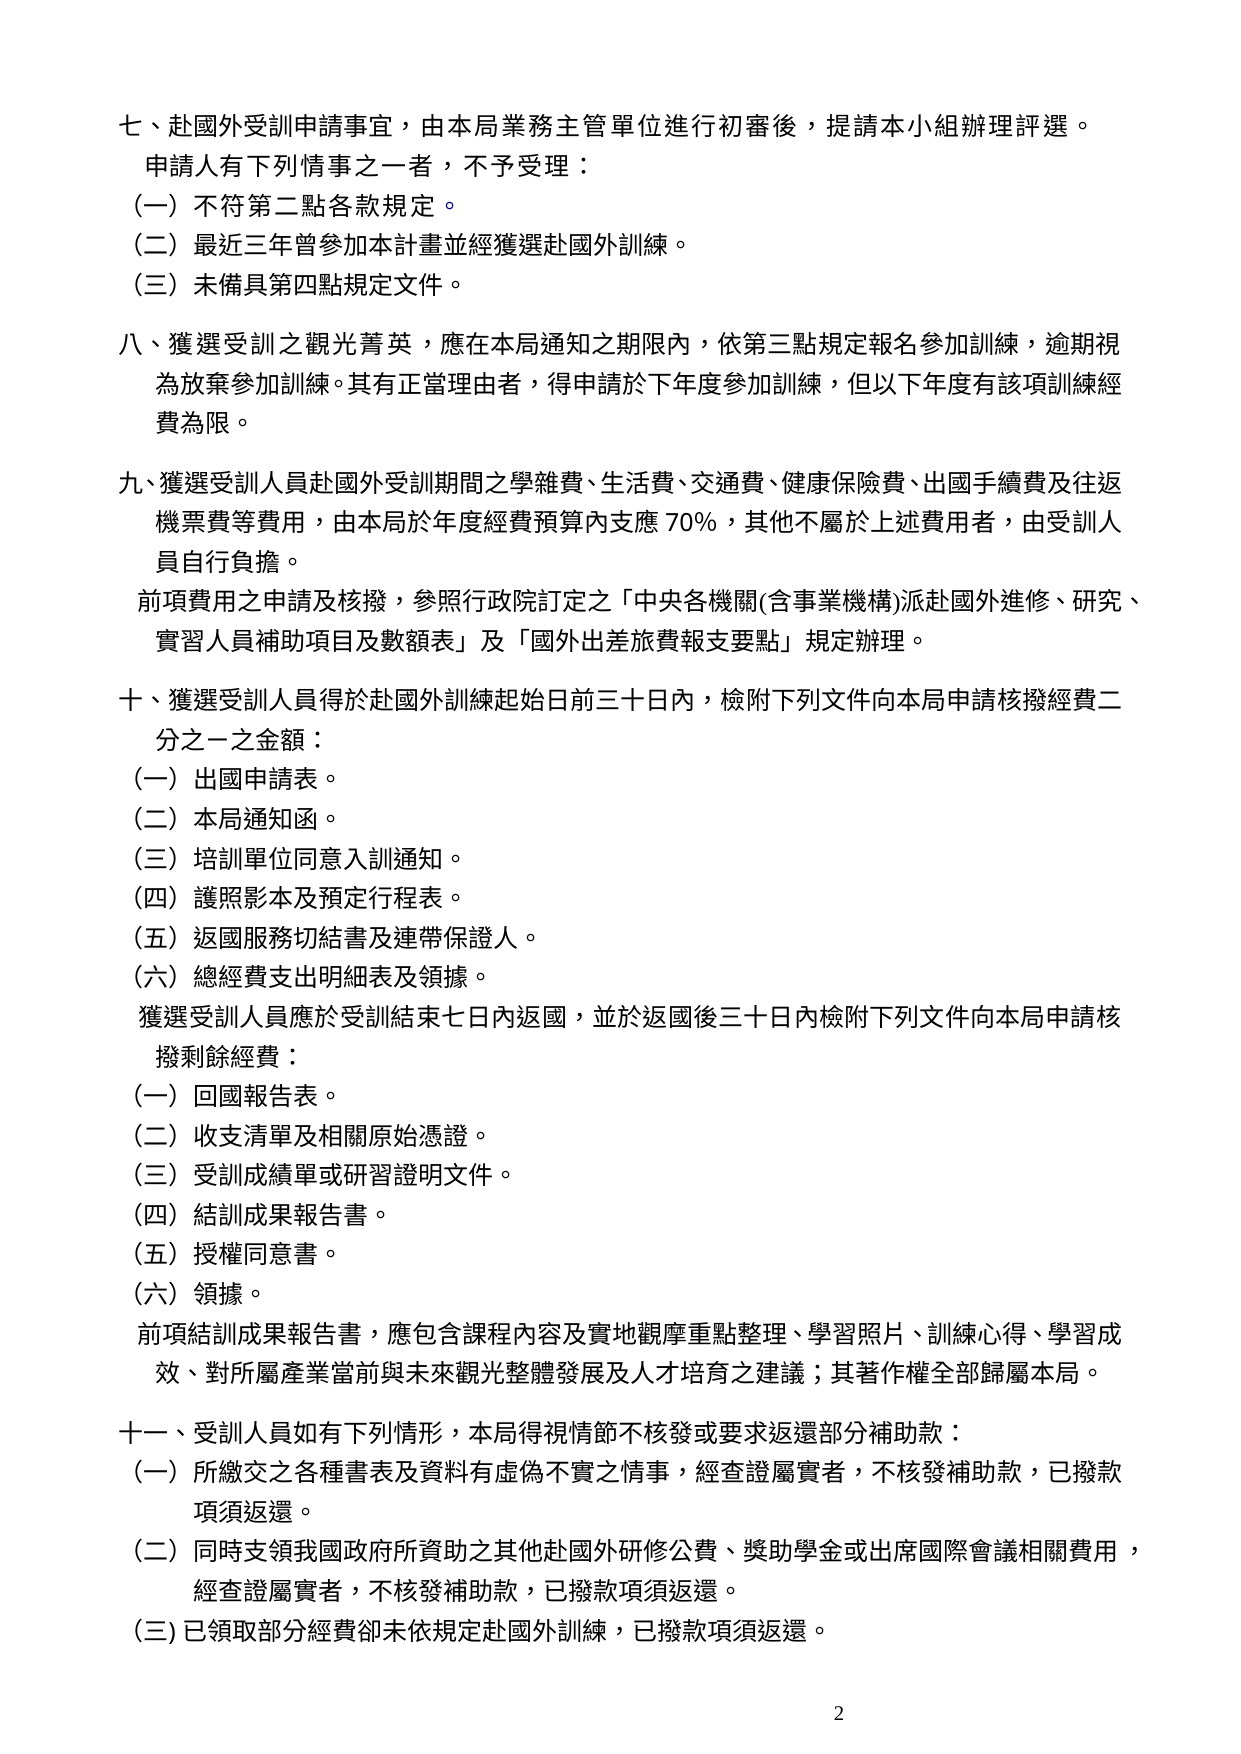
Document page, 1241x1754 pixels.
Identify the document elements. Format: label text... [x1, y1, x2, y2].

text （三）培訓單位同意入訓通知。 [118, 837, 1122, 877]
text （三）未備具第四點規定文件。 [118, 263, 1122, 303]
text 八、獲選受訓之觀光菁英，應在本局通知之期限內，依第三點規定報名參加訓練，逾期視為放棄參加訓練。其有正當理由者，得申請於下年度參加訓練，但以下年度有該項訓練經費為限。 [118, 323, 1122, 442]
text （一）不符第二點各款規定。 [118, 184, 1122, 224]
text （一）回國報告表。 [118, 1075, 1122, 1114]
text （二）本局通知函。 [118, 798, 1122, 837]
text （五）授權同意書。 [118, 1233, 1122, 1273]
text （二）最近三年曾參加本計畫並經獲選赴國外訓練。 [118, 224, 1122, 263]
text （四）護照影本及預定行程表。 [118, 877, 1122, 917]
text 申請人有下列情事之一者，不予受理： [118, 145, 1122, 184]
text 獲選受訓人員應於受訓結束七日內返國，並於返國後三十日內檢附下列文件向本局申請核撥剩餘經費： [118, 996, 1122, 1075]
text （六）領據。 [118, 1273, 1122, 1312]
text （六）總經費支出明細表及領據。 [118, 956, 1122, 996]
text 十一、受訓人員如有下列情形，本局得視情節不核發或要求返還部分補助款： [118, 1411, 1122, 1451]
text （一）所繳交之各種書表及資料有虛偽不實之情事，經查證屬實者，不核發補助款，已撥款項須返還。 [118, 1451, 1122, 1530]
text （三) 已領取部分經費卻未依規定赴國外訓練，已撥款項須返還。 [118, 1609, 1122, 1649]
text 前項費用之申請及核撥，參照行政院訂定之「中央各機關(含事業機構)派赴國外進修、研究、實習人員補助項目及數額表」及「國外出差旅費報支要點」規定辦理。 [118, 580, 1122, 659]
text （一）出國申請表。 [118, 758, 1122, 798]
text 十、獲選受訓人員得於赴國外訓練起始日前三十日內，檢附下列文件向本局申請核撥經費二分之ㄧ之金額： [118, 679, 1122, 758]
text 七、赴國外受訓申請事宜，由本局業務主管單位進行初審後，提請本小組辦理評選。 [118, 105, 1122, 145]
text （五）返國服務切結書及連帶保證人。 [118, 917, 1122, 956]
text （二）收支清單及相關原始憑證。 [118, 1114, 1122, 1154]
text （三）受訓成績單或研習證明文件。 [118, 1154, 1122, 1194]
text （四）結訓成果報告書。 [118, 1194, 1122, 1233]
text 九、獲選受訓人員赴國外受訓期間之學雜費、生活費、交通費、健康保險費、出國手續費及往返機票費等費用，由本局於年度經費預算內支應70％，其他不屬於上述費用者，由受訓人員自行負擔。 [118, 461, 1122, 580]
text （二）同時支領我國政府所資助之其他赴國外研修公費、獎助學金或出席國際會議相關費用，經查證屬實者，不核發補助款，已撥款項須返還。 [118, 1530, 1122, 1609]
text 前項結訓成果報告書，應包含課程內容及實地觀摩重點整理、學習照片、訓練心得、學習成效、對所屬產業當前與未來觀光整體發展及人才培育之建議；其著作權全部歸屬本局。 [118, 1312, 1122, 1392]
